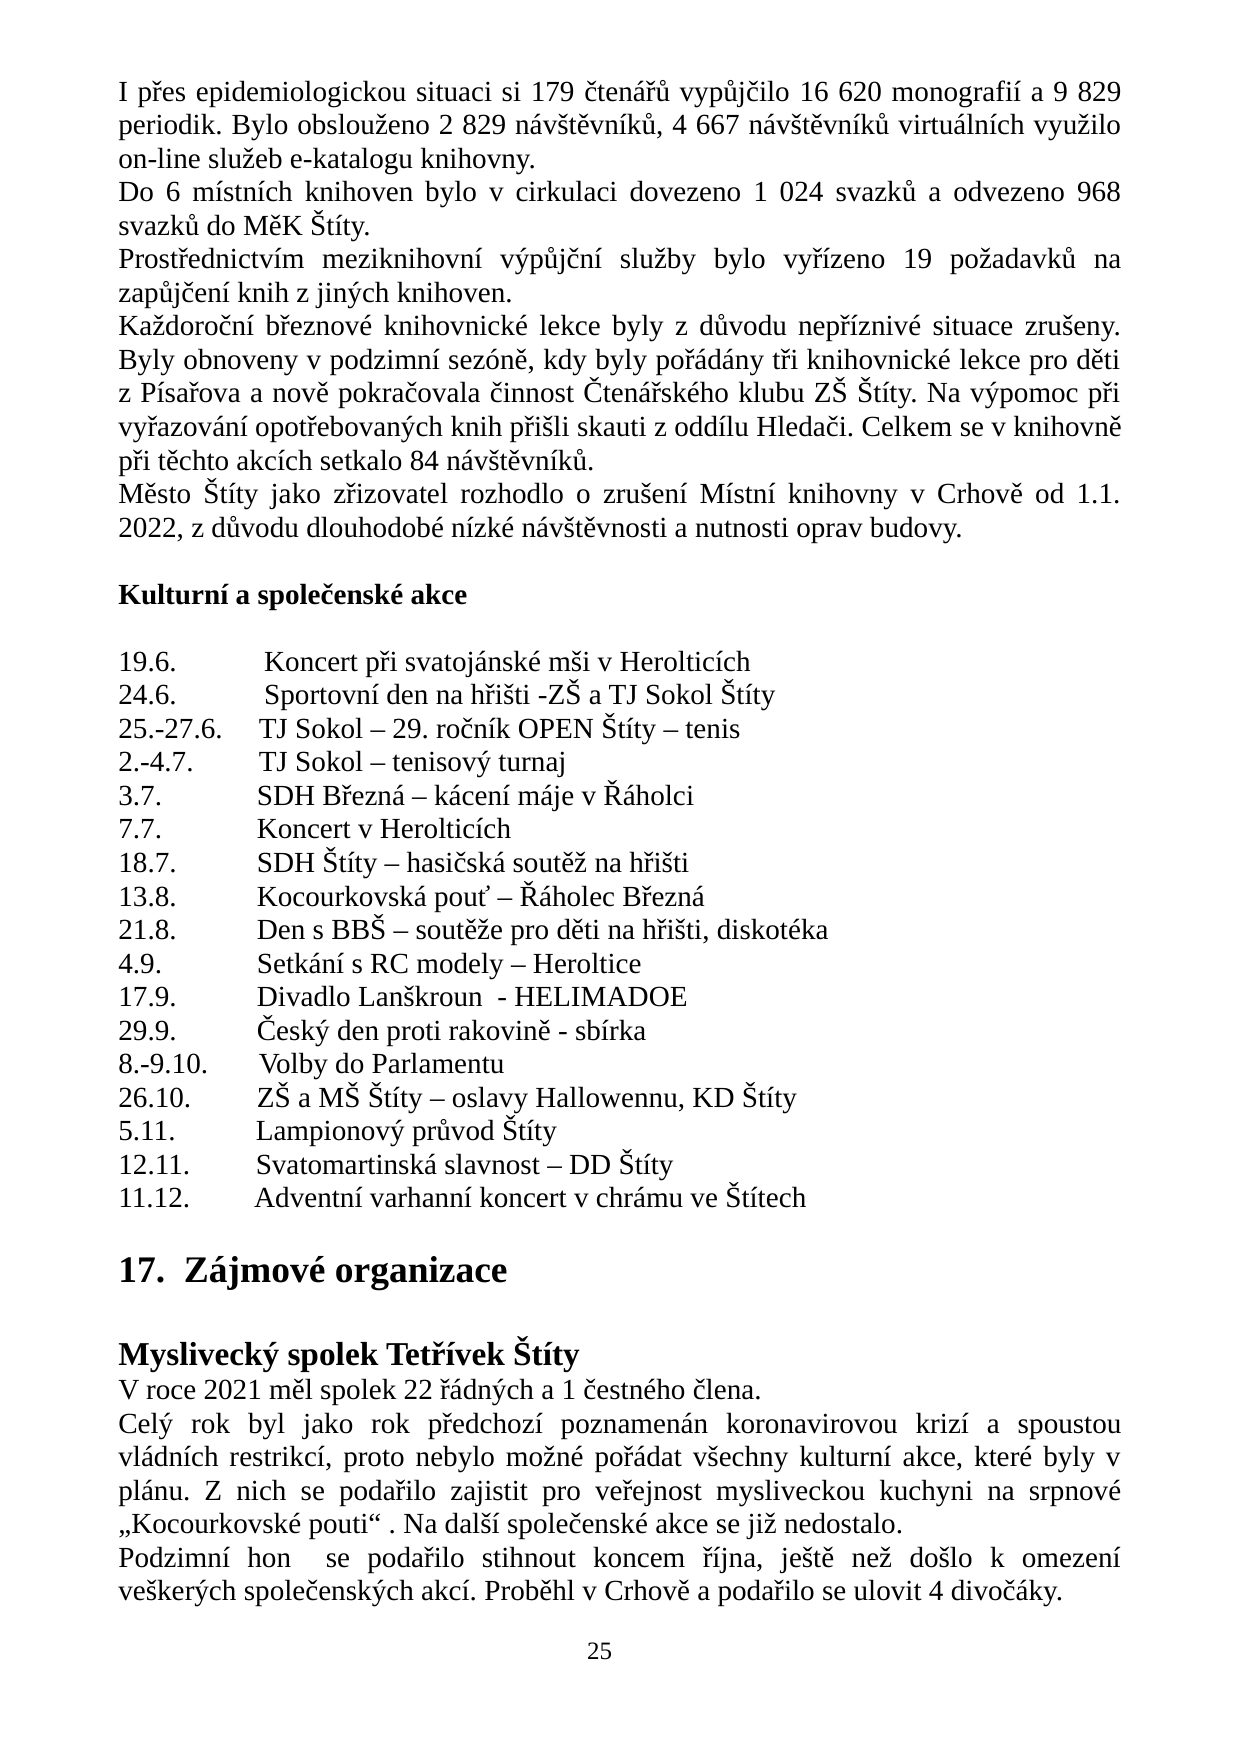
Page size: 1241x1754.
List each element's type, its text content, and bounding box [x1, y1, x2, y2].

text 21.8. Den s BBŠ – soutěže pro děti na hřišti, diskotéka [118, 912, 1122, 946]
text 17. Zájmové organizace [118, 1248, 1122, 1291]
text 8.-9.10. Volby do Parlamentu [118, 1046, 1122, 1080]
text 17.9. Divadlo Lanškroun - HELIMADOE [118, 979, 1122, 1013]
text 25.-27.6. TJ Sokol – 29. ročník OPEN Štíty – tenis [118, 711, 1122, 744]
text V roce 2021 měl spolek 22 řádných a 1 čestného člena. [118, 1372, 1122, 1406]
text 3.7. SDH Březná – kácení máje v Řáholci [118, 778, 1122, 812]
text 7.7. Koncert v Herolticích [118, 812, 1122, 845]
text 12.11. Svatomartinská slavnost – DD Štíty [118, 1147, 1122, 1181]
text 5.11. Lampionový průvod Štíty [118, 1113, 1122, 1147]
text Celý rok byl jako rok předchozí poznamenán koronavirovou krizí a spoustou vládních restrikcí, proto nebylo možné pořádat všechny kulturní akce, které byly v plánu. Z nich se podařilo zajistit pro veřejnost mysliveckou kuchyni na srpnové „Kocourkovské pouti“ . Na další společenské akce se již nedostalo. [118, 1406, 1122, 1540]
text 29.9. Český den proti rakovině - sbírka [118, 1013, 1122, 1046]
text 13.8. Kocourkovská pouť – Řáholec Březná [118, 879, 1122, 912]
text Podzimní hon se podařilo stihnout koncem října, ještě než došlo k omezení veškerých společenských akcí. Proběhl v Crhově a podařilo se ulovit 4 divočáky. [118, 1540, 1122, 1607]
text 26.10. ZŠ a MŠ Štíty – oslavy Hallowennu, KD Štíty [118, 1080, 1122, 1113]
text Město Štíty jako zřizovatel rozhodlo o zrušení Místní knihovny v Crhově od 1.1. 2022, z důvodu dlouhodobé nízké návštěvnosti a nutnosti oprav budovy. [118, 476, 1122, 543]
text Kulturní a společenské akce [118, 577, 1122, 610]
text 4.9. Setkání s RC modely – Heroltice [118, 946, 1122, 979]
text Prostřednictvím meziknihovní výpůjční služby bylo vyřízeno 19 požadavků na zapůjčení knih z jiných knihoven. [118, 241, 1122, 308]
text 24.6. Sportovní den na hřišti -ZŠ a TJ Sokol Štíty [118, 677, 1122, 711]
text 19.6. Koncert při svatojánské mši v Herolticích [118, 644, 1122, 677]
text 18.7. SDH Štíty – hasičská soutěž na hřišti [118, 845, 1122, 879]
text Do 6 místních knihoven bylo v cirkulaci dovezeno 1 024 svazků a odvezeno 968 svazků do MěK Štíty. [118, 174, 1122, 241]
text Každoroční březnové knihovnické lekce byly z důvodu nepříznivé situace zrušeny. Byly obnoveny v podzimní sezóně, kdy byly pořádány tři knihovnické lekce pro děti z Písařova a nově pokračovala činnost Čtenářského klubu ZŠ Štíty. Na výpomoc při vyřazování opotřebovaných knih přišli skauti z oddílu Hledači. Celkem se v knihovně při těchto akcích setkalo 84 návštěvníků. [118, 308, 1122, 476]
text I přes epidemiologickou situaci si 179 čtenářů vypůjčilo 16 620 monografií a 9 829 periodik. Bylo obslouženo 2 829 návštěvníků, 4 667 návštěvníků virtuálních využilo on-line služeb e-katalogu knihovny. [118, 74, 1122, 174]
text 2.-4.7. TJ Sokol – tenisový turnaj [118, 744, 1122, 778]
text 11.12. Adventní varhanní koncert v chrámu ve Štítech [118, 1181, 1122, 1214]
text Myslivecký spolek Tetřívek Štíty [118, 1334, 1122, 1372]
